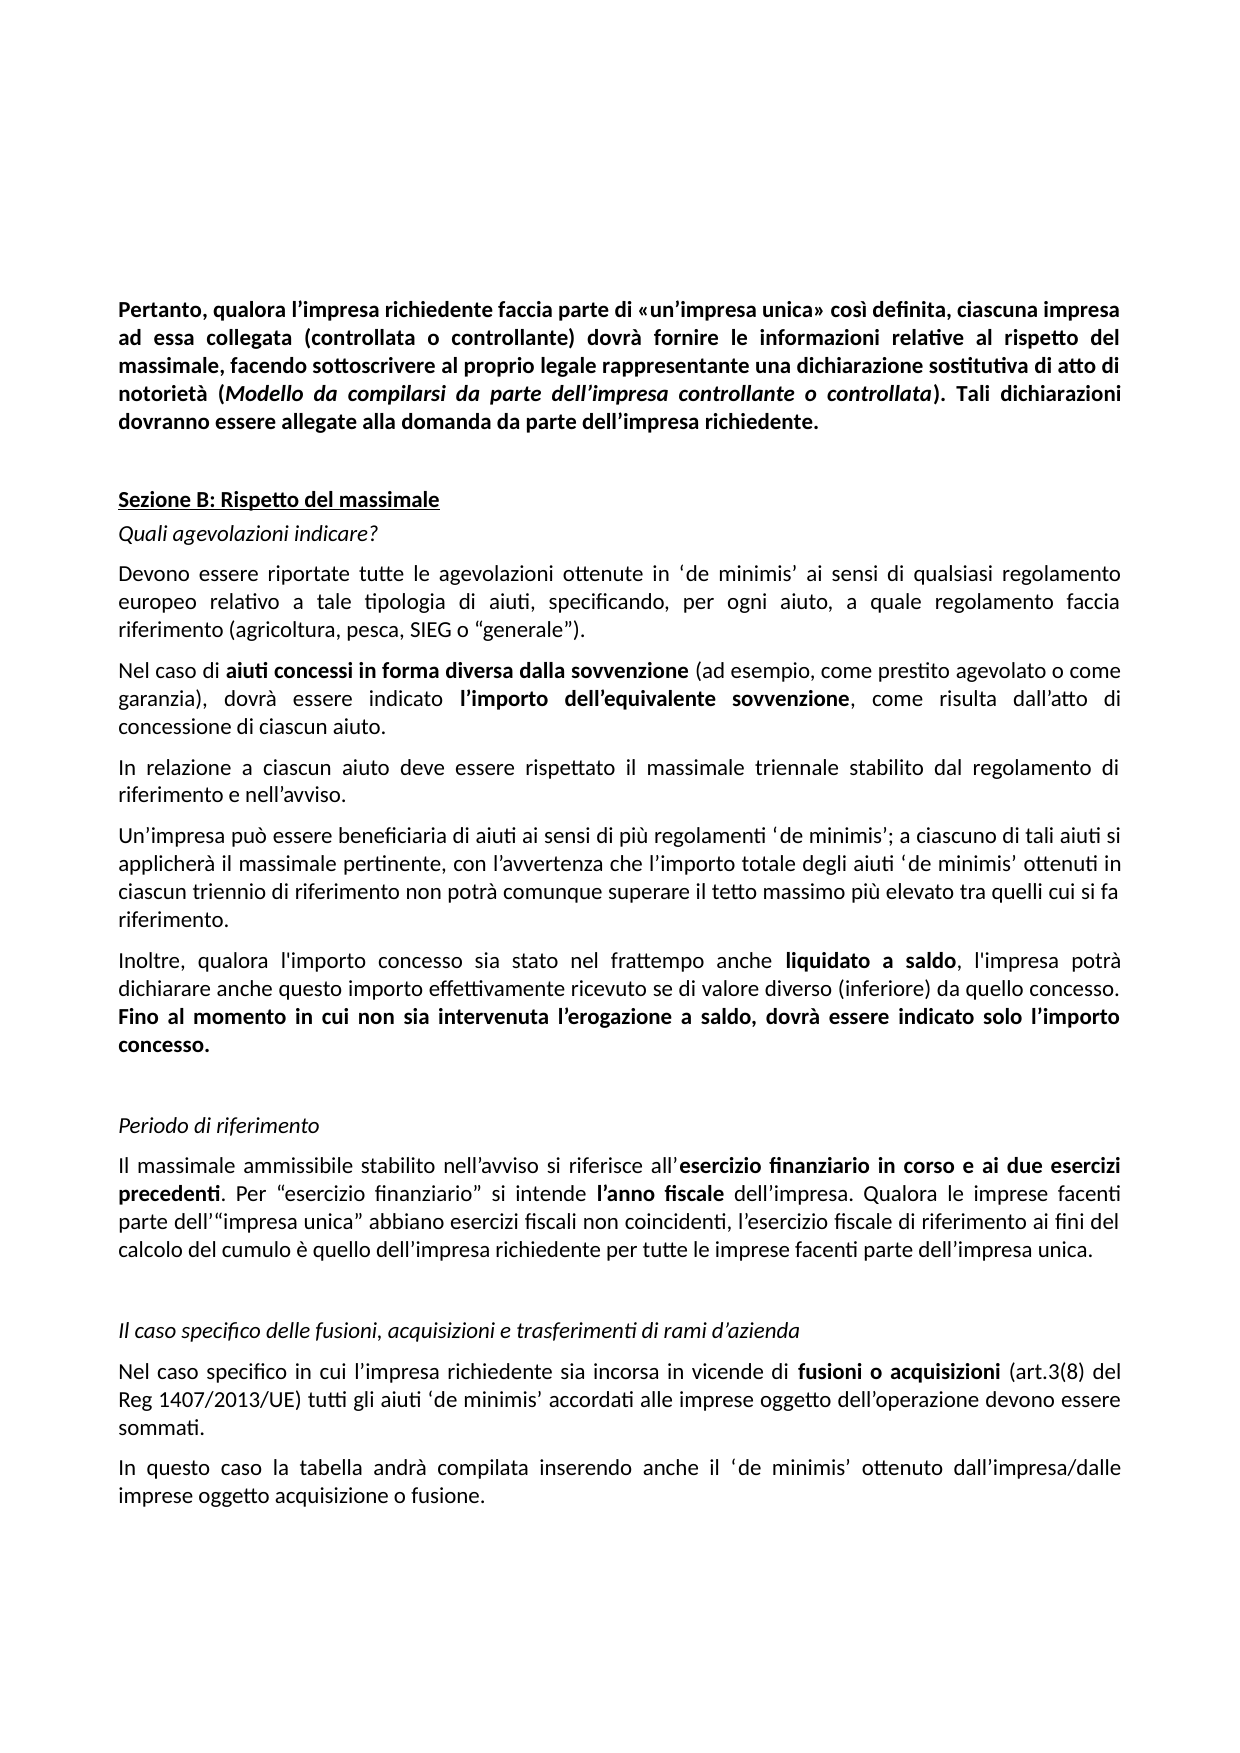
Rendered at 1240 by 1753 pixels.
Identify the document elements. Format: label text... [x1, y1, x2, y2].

text Il caso specifico delle fusioni, acquisizioni e trasferimenti di rami d’azienda [118, 1316, 1121, 1344]
text Sezione B: Rispetto del massimale [118, 485, 1107, 513]
text Devono essere riportate tutte le agevolazioni ottenute in ‘de minimis’ ai sensi di qualsiasi regolamento europeo relativo a tale tipologia di aiuti, specificando, per ogni aiuto, a quale regolamento faccia riferimento (agricoltura, pesca, SIEG o “generale”). [118, 559, 1121, 643]
text In relazione a ciascun aiuto deve essere rispettato il massimale triennale stabilito dal regolamento di riferimento e nell’avviso. [118, 753, 1121, 809]
text Quali agevolazioni indicare? [118, 519, 1121, 547]
text Un’impresa può essere beneficiaria di aiuti ai sensi di più regolamenti ‘de minimis’; a ciascuno di tali aiuti si applicherà il massimale pertinente, con l’avvertenza che l’importo totale degli aiuti ‘de minimis’ ottenuti in ciascun triennio di riferimento non potrà comunque superare il tetto massimo più elevato tra quelli cui si fa riferimento. [118, 821, 1121, 933]
text In questo caso la tabella andrà compilata inserendo anche il ‘de minimis’ ottenuto dall’impresa/dalle imprese oggetto acquisizione o fusione. [118, 1453, 1121, 1509]
text Periodo di riferimento [118, 1111, 1121, 1139]
text Il massimale ammissibile stabilito nell’avviso si riferisce all’esercizio finanziario in corso e ai due esercizi precedenti. Per “esercizio finanziario” si intende l’anno fiscale dell’impresa. Qualora le imprese facenti parte dell’“impresa unica” abbiano esercizi fiscali non coincidenti, l’esercizio fiscale di riferimento ai fini del calcolo del cumulo è quello dell’impresa richiedente per tutte le imprese facenti parte dell’impresa unica. [118, 1151, 1121, 1263]
text Nel caso specifico in cui l’impresa richiedente sia incorsa in vicende di fusioni o acquisizioni (art.3(8) del Reg 1407/2013/UE) tutti gli aiuti ‘de minimis’ accordati alle imprese oggetto dell’operazione devono essere sommati. [118, 1357, 1121, 1441]
text Pertanto, qualora l’impresa richiedente faccia parte di «un’impresa unica» così definita, ciascuna impresa ad essa collegata (controllata o controllante) dovrà fornire le informazioni relative al rispetto del massimale, facendo sottoscrivere al proprio legale rappresentante una dichiarazione sostitutiva di atto di notorietà (Modello da compilarsi da parte dell’impresa controllante o controllata). Tali dichiarazioni dovranno essere allegate alla domanda da parte dell’impresa richiedente. [118, 295, 1121, 435]
text Nel caso di aiuti concessi in forma diversa dalla sovvenzione (ad esempio, come prestito agevolato o come garanzia), dovrà essere indicato l’importo dell’equivalente sovvenzione, come risulta dall’atto di concessione di ciascun aiuto. [118, 656, 1121, 740]
text Inoltre, qualora l'importo concesso sia stato nel frattempo anche liquidato a saldo, l'impresa potrà dichiarare anche questo importo effettivamente ricevuto se di valore diverso (inferiore) da quello concesso. Fino al momento in cui non sia intervenuta l’erogazione a saldo, dovrà essere indicato solo l’importo concesso. [118, 946, 1121, 1058]
